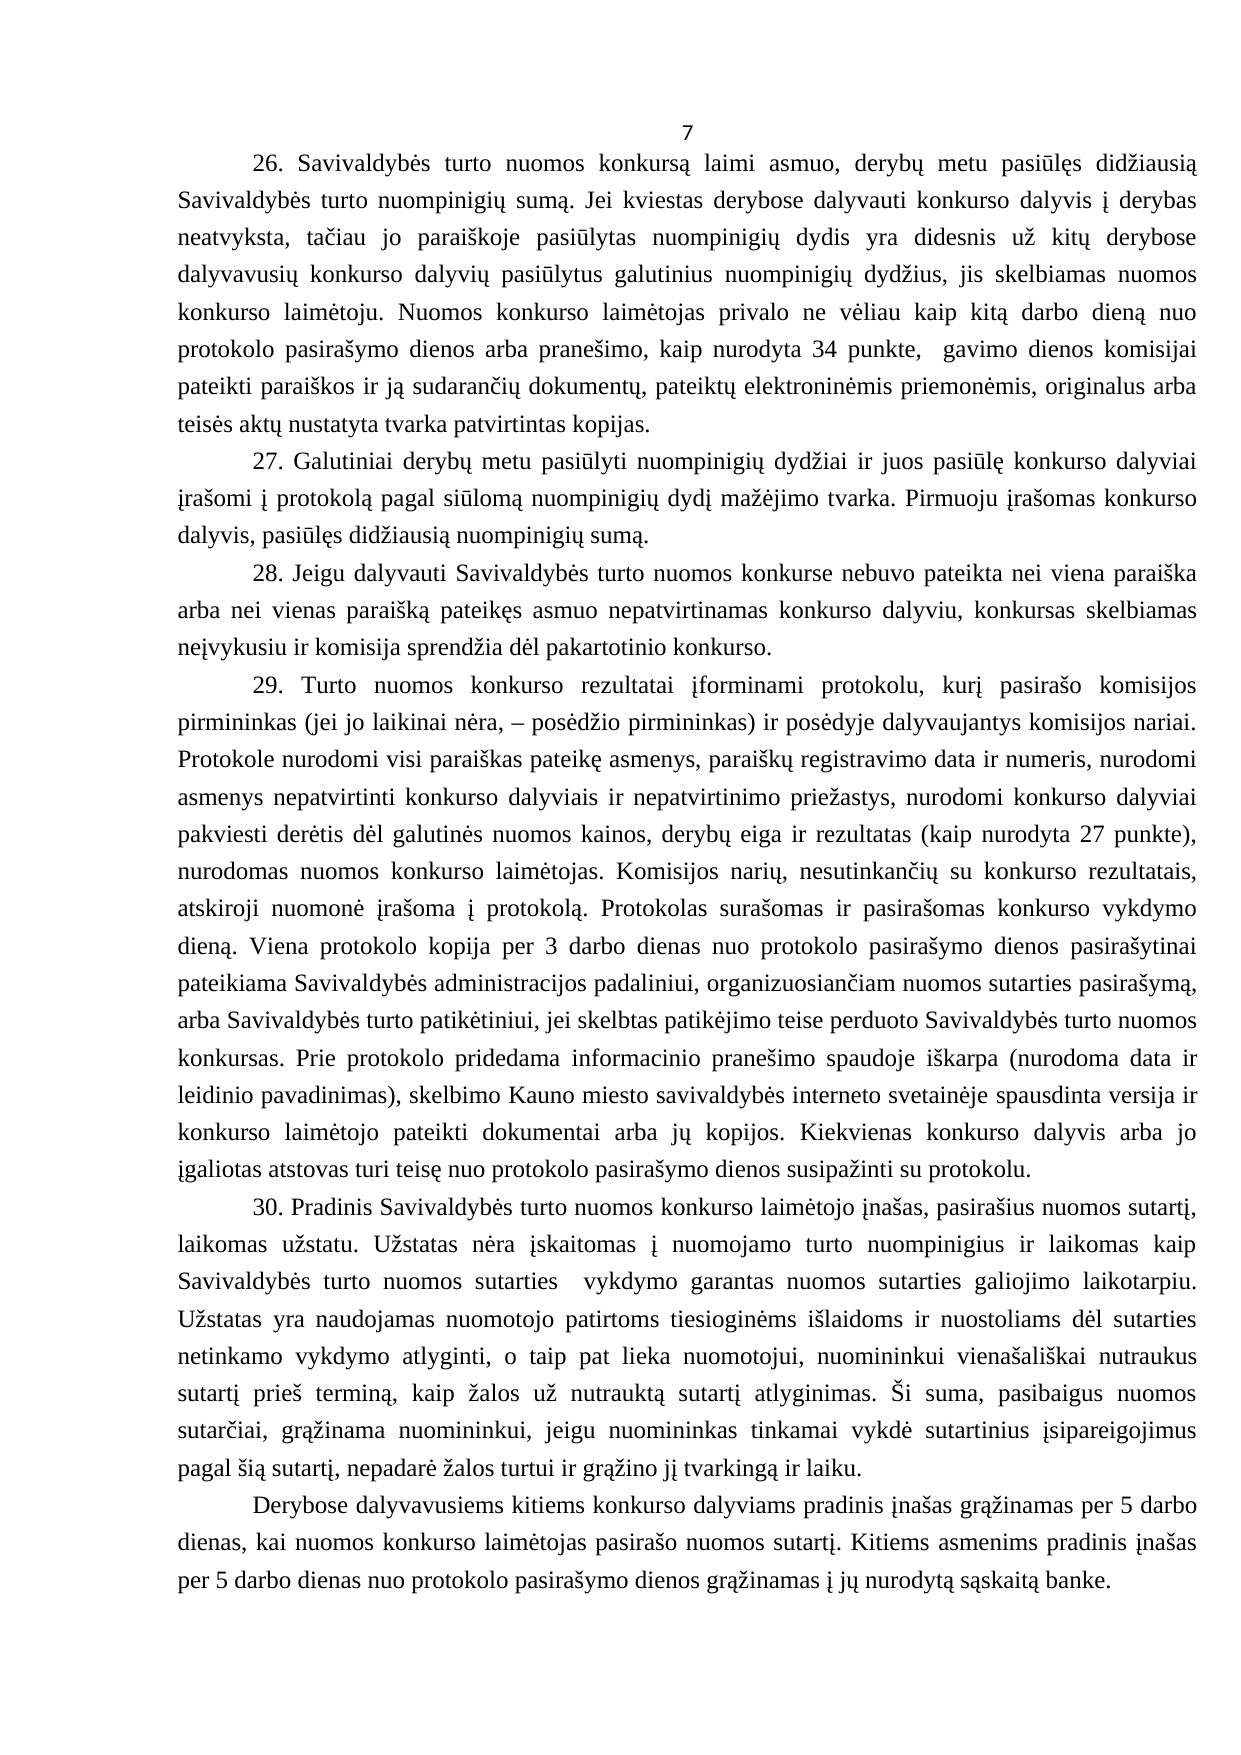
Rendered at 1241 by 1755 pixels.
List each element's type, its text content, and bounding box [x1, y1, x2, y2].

text 27. Galutiniai derybų metu pasiūlyti nuompinigių dydžiai ir juos pasiūlę konkurso dalyviai įrašomi į protokolą pagal siūlomą nuompinigių dydį mažėjimo tvarka. Pirmuoju įrašomas konkurso dalyvis, pasiūlęs didžiausią nuompinigių sumą. [177, 446, 1198, 549]
text 30. Pradinis Savivaldybės turto nuomos konkurso laimėtojo įnašas, pasirašius nuomos sutartį, laikomas užstatu. Užstatas nėra įskaitomas į nuomojamo turto nuompinigius ir laikomas kaip Savivaldybės turto nuomos sutarties vykdymo garantas nuomos sutarties galiojimo laikotarpiu. Užstatas yra naudojamas nuomotojo patirtoms tiesioginėms išlaidoms ir nuostoliams dėl sutarties netinkamo vykdymo atlyginti, o taip pat lieka nuomotojui, nuomininkui vienašališkai nutraukus sutartį prieš terminą, kaip žalos už nutrauktą sutartį atlyginimas. Ši suma, pasibaigus nuomos sutarčiai, grąžinama nuomininkui, jeigu nuomininkas tinkamai vykdė sutartinius įsipareigojimus pagal šią sutartį, nepadarė žalos turtui ir grąžino jį tvarkingą ir laiku. [177, 1192, 1198, 1482]
text Derybose dalyvavusiems kitiems konkurso dalyviams pradinis įnašas grąžinamas per 5 darbo dienas, kai nuomos konkurso laimėtojas pasirašo nuomos sutartį. Kitiems asmenims pradinis įnašas per 5 darbo dienas nuo protokolo pasirašymo dienos grąžinamas į jų nurodytą sąskaitą banke. [177, 1490, 1198, 1593]
text 29. Turto nuomos konkurso rezultatai įforminami protokolu, kurį pasirašo komisijos pirmininkas (jei jo laikinai nėra, – posėdžio pirmininkas) ir posėdyje dalyvaujantys komisijos nariai. Protokole nurodomi visi paraiškas pateikę asmenys, paraiškų registravimo data ir numeris, nurodomi asmenys nepatvirtinti konkurso dalyviais ir nepatvirtinimo priežastys, nurodomi konkurso dalyviai pakviesti derėtis dėl galutinės nuomos kainos, derybų eiga ir rezultatas (kaip nurodyta 27 punkte), nurodomas nuomos konkurso laimėtojas. Komisijos narių, nesutinkančių su konkurso rezultatais, atskiroji nuomonė įrašoma į protokolą. Protokolas surašomas ir pasirašomas konkurso vykdymo dieną. Viena protokolo kopija per 3 darbo dienas nuo protokolo pasirašymo dienos pasirašytinai pateikiama Savivaldybės administracijos padaliniui, organizuosiančiam nuomos sutarties pasirašymą, arba Savivaldybės turto patikėtiniui, jei skelbtas patikėjimo teise perduoto Savivaldybės turto nuomos konkursas. Prie protokolo pridedama informacinio pranešimo spaudoje iškarpa (nurodoma data ir leidinio pavadinimas), skelbimo Kauno miesto savivaldybės interneto svetainėje spausdinta versija ir konkurso laimėtojo pateikti dokumentai arba jų kopijos. Kiekvienas konkurso dalyvis arba jo įgaliotas atstovas turi teisę nuo protokolo pasirašymo dienos susipažinti su protokolu. [177, 670, 1198, 1183]
text 28. Jeigu dalyvauti Savivaldybės turto nuomos konkurse nebuvo pateikta nei viena paraiška arba nei vienas paraišką pateikęs asmuo nepatvirtinamas konkurso dalyviu, konkursas skelbiamas neįvykusiu ir komisija sprendžia dėl pakartotinio konkurso. [177, 558, 1198, 661]
text 26. Savivaldybės turto nuomos konkursą laimi asmuo, derybų metu pasiūlęs didžiausią Savivaldybės turto nuompinigių sumą. Jei kviestas derybose dalyvauti konkurso dalyvis į derybas neatvyksta, tačiau jo paraiškoje pasiūlytas nuompinigių dydis yra didesnis už kitų derybose dalyvavusių konkurso dalyvių pasiūlytus galutinius nuompinigių dydžius, jis skelbiamas nuomos konkurso laimėtoju. Nuomos konkurso laimėtojas privalo ne vėliau kaip kitą darbo dieną nuo protokolo pasirašymo dienos arba pranešimo, kaip nurodyta 34 punkte, gavimo dienos komisijai pateikti paraiškos ir ją sudarančių dokumentų, pateiktų elektroninėmis priemonėmis, originalus arba teisės aktų nustatyta tvarka patvirtintas kopijas. [177, 148, 1198, 437]
